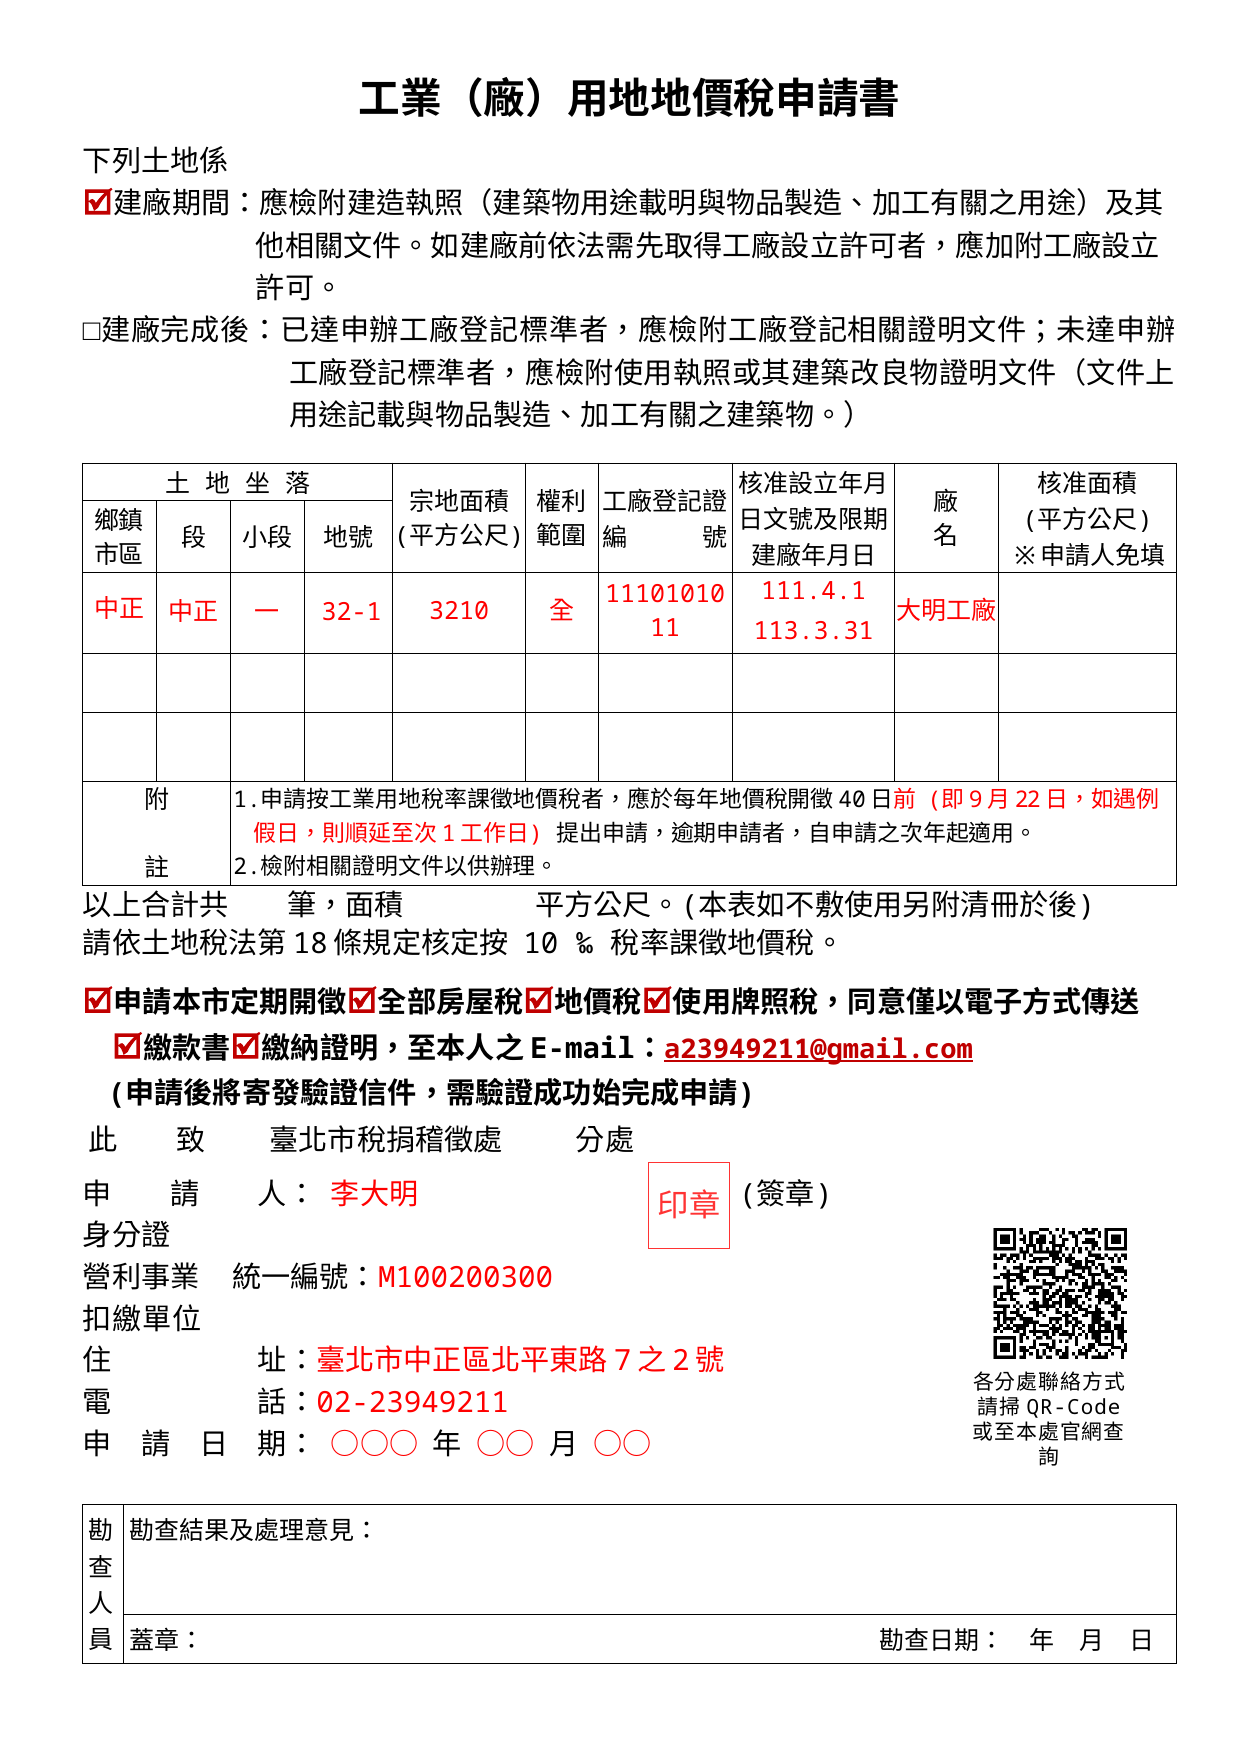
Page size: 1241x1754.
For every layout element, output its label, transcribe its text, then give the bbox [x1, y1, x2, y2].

text □建廠完成後：已達申辦工廠登記標準者，應檢附工廠登記相關證明文件；未達申辦工廠登記標準者，應檢附使用執照或其建築改良物證明文件（文件上用途記載與物品製造、加工有關之建築物。） [83, 307, 1176, 434]
text 以上合計共 筆，面積 平方公尺。(本表如不敷使用另附清冊於後) [83, 886, 1176, 923]
text [1140, 1254, 1176, 1296]
text [649, 1163, 729, 1180]
table_cell 3210 [393, 573, 525, 652]
table_cell [999, 573, 1176, 652]
text 工業（廠）用地地價稅申請書 [83, 65, 1176, 125]
table_cell [895, 654, 998, 712]
table_cell 1.申請按工業用地稅率課徵地價稅者，應於每年地價稅開徵40日前 (即9月22日，如遇例假日，則順延至次1工作日) 提出申請，逾期申請者，自申請之次年起適用。 2.檢附相關證明文件以供辦理。 [231, 782, 1176, 885]
text (申請後將寄發驗證信件，需驗證成功始完成申請) [108, 1077, 1176, 1111]
table_header 勘查結果及處理意見： [124, 1505, 1176, 1614]
table_cell [157, 713, 230, 781]
table_cell 蓋章： 勘查日期： 年 月 日 [124, 1615, 1176, 1662]
table_cell [393, 654, 525, 712]
text (簽章) [730, 1171, 1176, 1212]
table_header 工廠登記證編 號 [599, 464, 732, 572]
table_cell 中正 [83, 573, 156, 652]
text 扣繳單位 [83, 1296, 980, 1337]
text 他相關文件。如建廠前依法需先取得工廠設立許可者，應加附工廠設立 [95, 222, 1176, 265]
text 請依土地稅法第18條規定核定按 10 ‰ 稅率課徵地價稅。 [83, 923, 1176, 961]
text 電 話：02-23949211 [83, 1379, 1176, 1421]
table_cell [999, 713, 1176, 781]
table_cell [231, 654, 304, 712]
table_header 廠 名 [895, 464, 998, 572]
table_cell [83, 654, 156, 712]
text 住 址：臺北市中正區北平東路7之2號 [1027, 1371, 1092, 1379]
text 下列土地係 [83, 138, 1176, 180]
text 申 請 日 期： ○○○ 年 ○○ 月 ○○ [83, 1421, 1176, 1462]
table_cell [393, 713, 525, 781]
table_cell 全 [526, 573, 598, 652]
table_cell [305, 654, 392, 712]
text 住 址：臺北市中正區北平東路7之2號 [1091, 1337, 1176, 1379]
table_header 勘 查 人 員 [83, 1505, 123, 1662]
text 申 請 人： 李大明 [83, 1171, 648, 1212]
text 繳款書繳納證明，至本人之E-mail：a23949211@gmail.com [112, 1031, 1176, 1065]
table_header 權利 範圍 [526, 464, 598, 572]
table_cell 段 [157, 501, 230, 572]
table_cell [526, 713, 598, 781]
table_cell [599, 654, 732, 712]
table_cell 鄉鎮 市區 [83, 501, 156, 572]
table_cell 小段 [231, 501, 304, 572]
table_cell 1110101011 [599, 573, 732, 652]
table_header 核准設立年月日文號及限期建廠年月日 [733, 464, 894, 572]
text 申請本市定期開徵全部房屋稅地價稅使用牌照稅，同意僅以電子方式傳送 [83, 986, 1176, 1019]
text 身分證 [83, 1212, 1176, 1254]
table_header 核准面積 (平方公尺) ※申請人免填 [999, 464, 1176, 572]
table_cell 地號 [305, 501, 392, 572]
text 建廠期間：應檢附建造執照（建築物用途載明與物品製造、加工有關之用途）及其 [83, 180, 1176, 222]
table_cell [231, 713, 304, 781]
table_cell 111.4.1 113.3.31 [733, 573, 894, 652]
table_cell 大明工廠 [895, 573, 998, 652]
table_cell [733, 713, 894, 781]
table_cell 附 註 [83, 782, 230, 885]
table_cell [733, 654, 894, 712]
text 住 址：臺北市中正區北平東路7之2號 [83, 1337, 1025, 1379]
text [649, 1225, 729, 1248]
table_cell [999, 654, 1176, 712]
table_cell 32-1 [305, 573, 392, 652]
table_header 宗地面積 (平方公尺) [393, 464, 525, 572]
table_cell 中正 [157, 573, 230, 652]
table_cell [895, 713, 998, 781]
text 印章 [649, 1180, 729, 1225]
table_cell [305, 713, 392, 781]
table_header 土 地 坐 落 [83, 464, 392, 500]
text 此 致 臺北市稅捐稽徵處 分處 [89, 1117, 1176, 1158]
table_cell [599, 713, 732, 781]
table_cell [526, 654, 598, 712]
text [1140, 1296, 1176, 1337]
table_cell [157, 654, 230, 712]
table_cell 一 [231, 573, 304, 652]
table_cell [83, 713, 156, 781]
text 營利事業 統一編號：M100200300 [83, 1254, 980, 1296]
text 許可。 [95, 265, 1176, 307]
